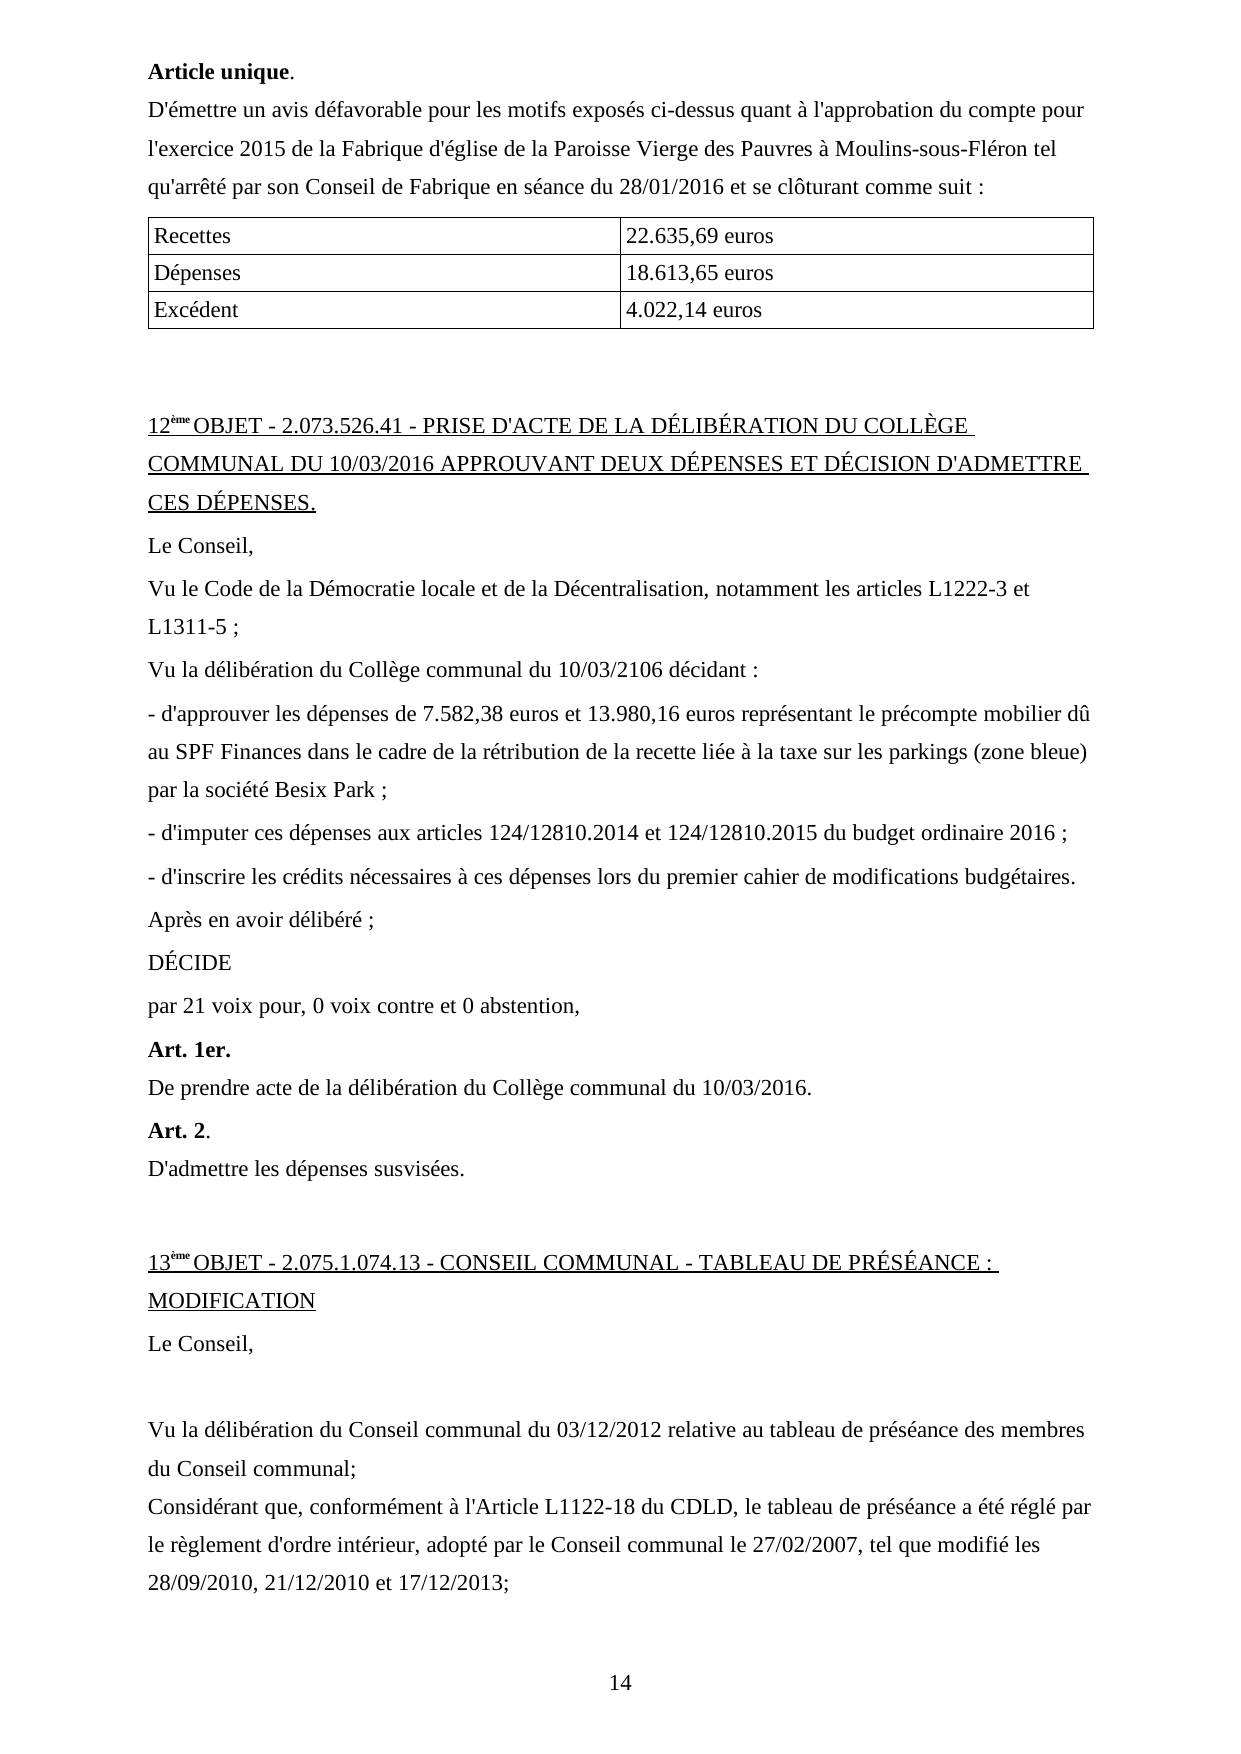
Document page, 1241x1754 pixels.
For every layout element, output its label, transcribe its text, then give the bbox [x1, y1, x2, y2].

text Après en avoir délibéré ; [148, 907, 1093, 932]
table_cell 18.613,65 euros [621, 255, 1093, 291]
text Art. 2. D'admettre les dépenses susvisées. [148, 1118, 1093, 1220]
text - d'approuver les dépenses de 7.582,38 euros et 13.980,16 euros représentant le précompte mobilier dû au SPF Finances dans le cadre de la rétribution de la recette liée à la taxe sur les parkings (zone bleue) par la société Besix Park ; [148, 701, 1093, 803]
table_cell Excédent [149, 292, 620, 328]
table_header 22.635,69 euros [621, 218, 1093, 254]
text 13ème OBJET - 2.075.1.074.13 - CONSEIL COMMUNAL - TABLEAU DE PRÉSÉANCE : MODIFICATION [148, 1249, 1093, 1313]
text 12ème OBJET - 2.073.526.41 - PRISE D'ACTE DE LA DÉLIBÉRATION DU COLLÈGE COMMUNAL DU 10/03/2016 APPROUVANT DEUX DÉPENSES ET DÉCISION D'ADMETTRE CES DÉPENSES. [148, 413, 1093, 515]
text Le Conseil, [148, 533, 1093, 558]
text Art. 1er. De prendre acte de la délibération du Collège communal du 10/03/2016. [148, 1036, 1093, 1100]
table_cell 4.022,14 euros [621, 292, 1093, 328]
text Vu le Code de la Démocratie locale et de la Décentralisation, notamment les articles L1222-3 et L1311-5 ; [148, 576, 1093, 640]
text - d'inscrire les crédits nécessaires à ces dépenses lors du premier cahier de modifications budgétaires. [148, 863, 1093, 889]
text par 21 voix pour, 0 voix contre et 0 abstention, [148, 993, 1093, 1019]
table_cell Dépenses [149, 255, 620, 291]
text DÉCIDE [148, 950, 1093, 976]
table_header Recettes [149, 218, 620, 254]
text Le Conseil, [148, 1331, 1093, 1356]
text Article unique. D'émettre un avis défavorable pour les motifs exposés ci-dessus quant à l'approbation du compte pour l'exercice 2015 de la Fabrique d'église de la Paroisse Vierge des Pauvres à Moulins-sous-Fléron tel qu'arrêté par son Conseil de Fabrique en séance du 28/01/2016 et se clôturant comme suit : [148, 59, 1093, 199]
text Vu la délibération du Conseil communal du 03/12/2012 relative au tableau de préséance des membres du Conseil communal; Considérant que, conformément à l'Article L1122-18 du CDLD, le tableau de préséance a été réglé par le règlement d'ordre intérieur, adopté par le Conseil communal le 27/02/2007, tel que modifié les 28/09/2010, 21/12/2010 et 17/12/2013; [148, 1417, 1093, 1596]
text Vu la délibération du Collège communal du 10/03/2106 décidant : [148, 657, 1093, 683]
text - d'imputer ces dépenses aux articles 124/12810.2014 et 124/12810.2015 du budget ordinaire 2016 ; [148, 820, 1093, 846]
